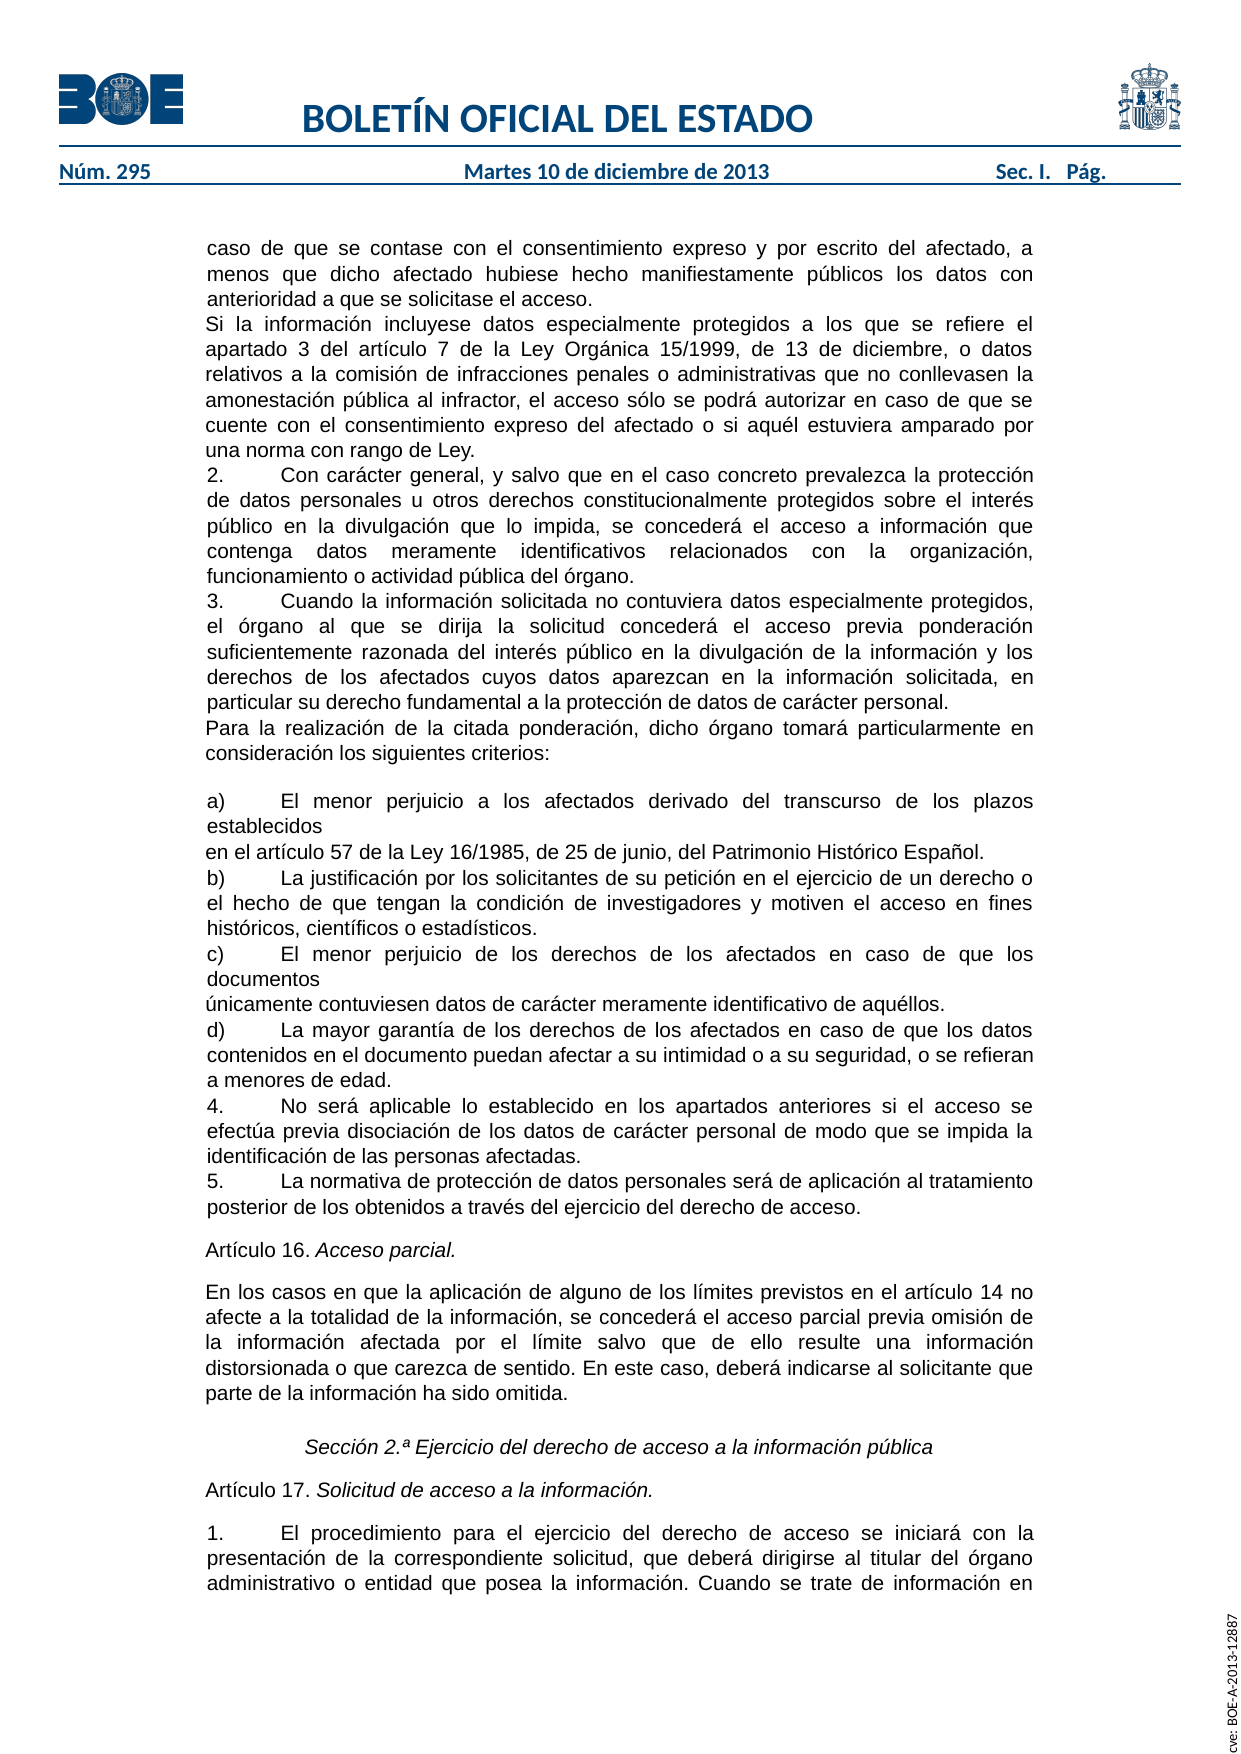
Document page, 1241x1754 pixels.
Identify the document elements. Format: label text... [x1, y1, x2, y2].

text Para la realización de la citada ponderación, dicho órgano tomará particularmente en consideración los siguientes criterios: [205, 715, 1035, 764]
list La mayor garantía de los derechos de los afectados en caso de que los datos contenidos en el documento puedan afectar a su intimidad o a su seguridad, o se refieran a menores de edad. [207, 1018, 1035, 1092]
list El procedimiento para el ejercicio del derecho de acceso se iniciará con la presentación de la correspondiente solicitud, que deberá dirigirse al titular del órgano administrativo o entidad que posea la información. Cuando se trate de información en [207, 1520, 1035, 1594]
text En los casos en que la aplicación de alguno de los límites previstos en el artículo 14 no afecte a la totalidad de la información, se concederá el acceso parcial previa omisión de la información afectada por el límite salvo que de ello resulte una información distorsionada o que carezca de sentido. En este caso, deberá indicarse al solicitante que parte de la información ha sido omitida. [205, 1280, 1035, 1404]
list No será aplicable lo establecido en los apartados anteriores si el acceso se efectúa previa disociación de los datos de carácter personal de modo que se impida la identificación de las personas afectadas. [207, 1093, 1035, 1168]
text Sección 2.ª Ejercicio del derecho de acceso a la información pública [207, 1435, 1033, 1459]
list El menor perjuicio de los derechos de los afectados en caso de que los documentos [207, 941, 1035, 990]
list Cuando la información solicitada no contuviera datos especialmente protegidos, el órgano al que se dirija la solicitud concederá el acceso previa ponderación suficientemente razonada del interés público en la divulgación de la información y los derechos de los afectados cuyos datos aparezcan en la información solicitada, en particular su derecho fundamental a la protección de datos de carácter personal. [207, 589, 1035, 714]
list Con carácter general, y salvo que en el caso concreto prevalezca la protección de datos personales u otros derechos constitucionalmente protegidos sobre el interés público en la divulgación que lo impida, se concederá el acceso a información que contenga datos meramente identificativos relacionados con la organización, funcionamiento o actividad pública del órgano. [207, 463, 1035, 588]
text en el artículo 57 de la Ley 16/1985, de 25 de junio, del Patrimonio Histórico Español. [205, 840, 1035, 864]
text Si la información incluyese datos especialmente protegidos a los que se refiere el apartado 3 del artículo 7 de la Ley Orgánica 15/1999, de 13 de diciembre, o datos relativos a la comisión de infracciones penales o administrativas que no conllevasen la amonestación pública al infractor, el acceso sólo se podrá autorizar en caso de que se cuente con el consentimiento expreso del afectado o si aquél estuviera amparado por una norma con rango de Ley. [205, 312, 1035, 462]
text Artículo 16. Acceso parcial. [205, 1237, 1035, 1261]
list El menor perjuicio a los afectados derivado del transcurso de los plazos establecidos [207, 789, 1035, 838]
list La justificación por los solicitantes de su petición en el ejercicio de un derecho o el hecho de que tengan la condición de investigadores y motiven el acceso en fines históricos, científicos o estadísticos. [207, 866, 1035, 940]
text únicamente contuviesen datos de carácter meramente identificativo de aquéllos. [205, 992, 1035, 1016]
list La normativa de protección de datos personales será de aplicación al tratamiento posterior de los obtenidos a través del ejercicio del derecho de acceso. [207, 1169, 1035, 1218]
text Artículo 17. Solicitud de acceso a la información. [205, 1478, 1035, 1502]
list caso de que se contase con el consentimiento expreso y por escrito del afectado, a menos que dicho afectado hubiese hecho manifiestamente públicos los datos con anterioridad a que se solicitase el acceso. [207, 236, 1035, 310]
